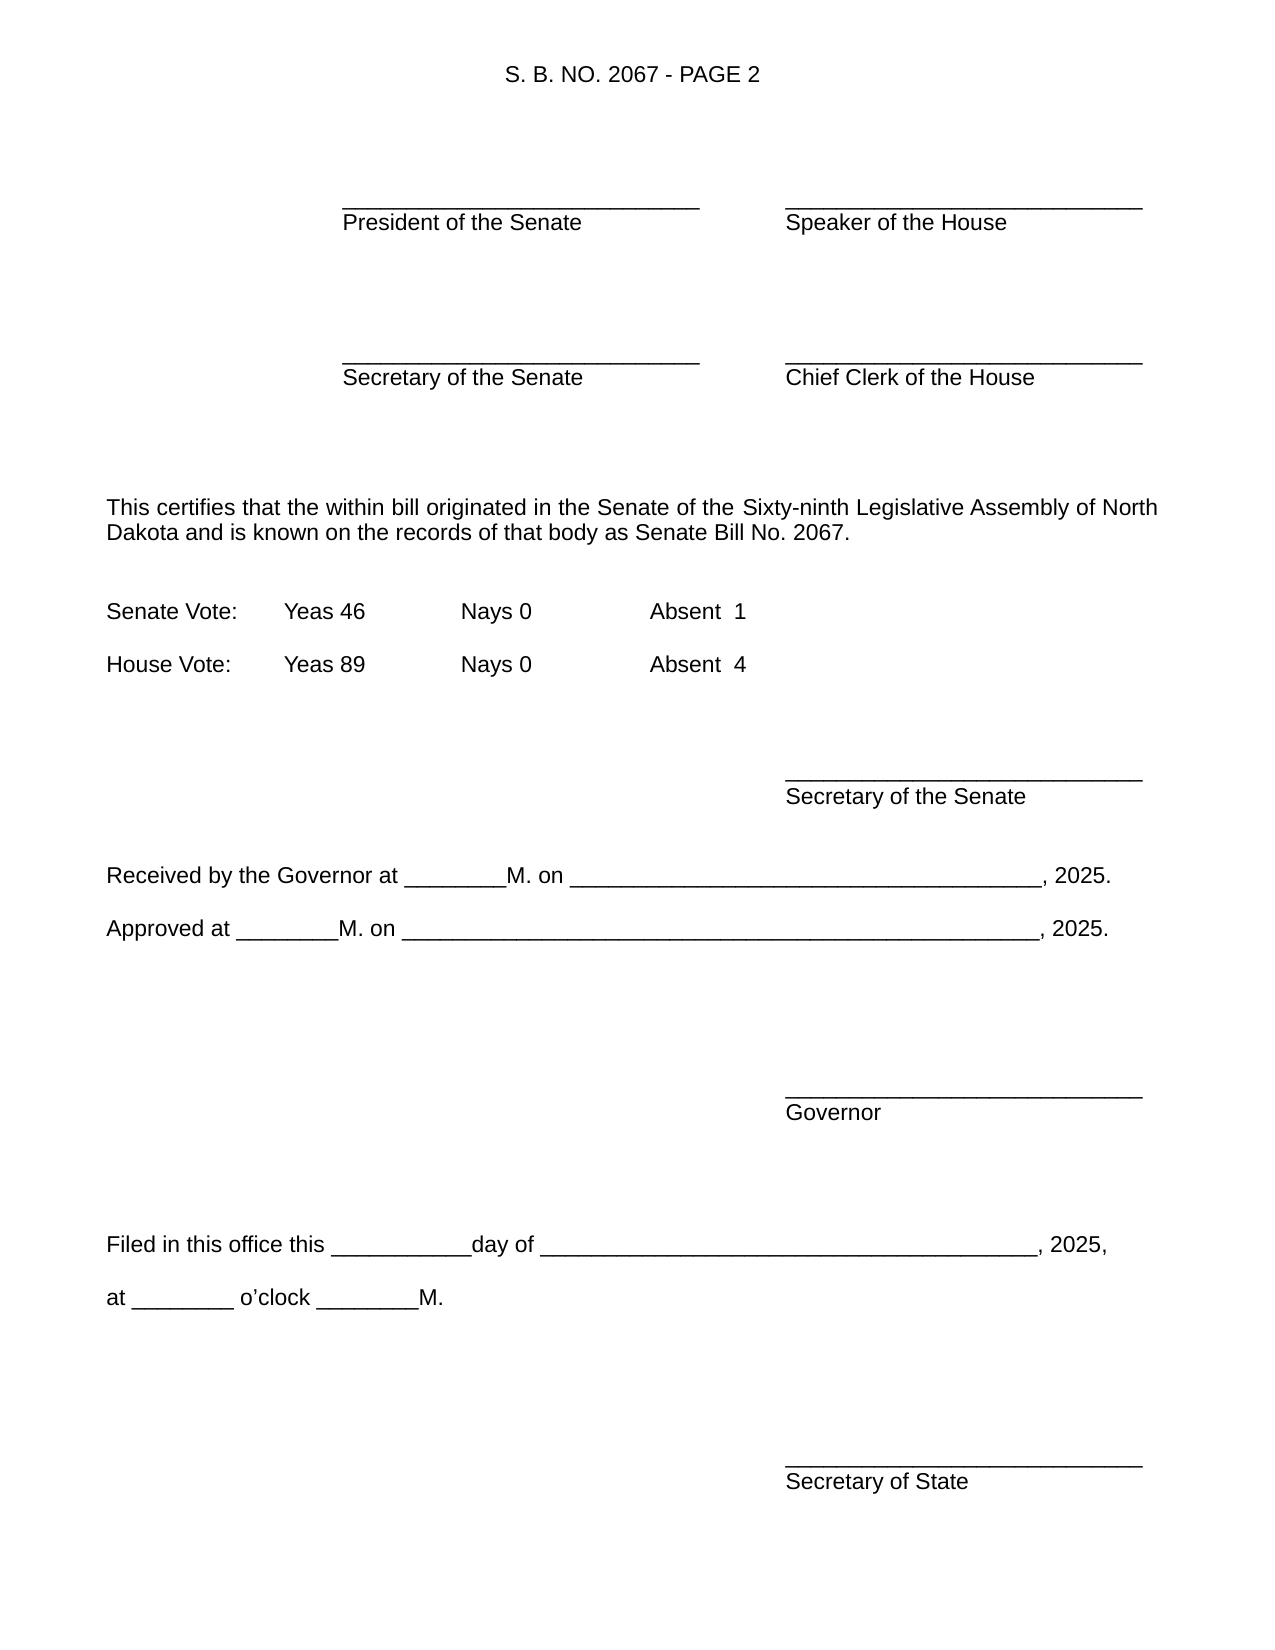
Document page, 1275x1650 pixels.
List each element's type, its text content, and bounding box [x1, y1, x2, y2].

text Approved at ________M. on __________________________________________________, 2025. [106, 914, 1158, 941]
text House Vote: Yeas 89 Nays 0 Absent 4 [106, 651, 1158, 677]
text Secretary of the Senate [106, 783, 1158, 809]
text ____________________________ [106, 1073, 1158, 1099]
text This certifies that the within bill originated in the Senate of the Sixty-ninth Legislative Assembly of North Dakota and is known on the records of that body as Senate Bill No. 2067. [106, 496, 1158, 546]
text at ________ o’clock ________M. [106, 1283, 1158, 1310]
text ____________________________ [106, 756, 1158, 783]
text ____________________________ [106, 1442, 1158, 1468]
text ____________________________ ____________________________ [106, 186, 1158, 211]
text Received by the Governor at ________M. on _____________________________________, 2025. [106, 862, 1158, 888]
text Secretary of State [106, 1468, 1158, 1494]
text President of the Senate Speaker of the House [106, 211, 1158, 236]
text Governor [106, 1099, 1158, 1125]
text Senate Vote: Yeas 46 Nays 0 Absent 1 [106, 598, 1158, 625]
text Secretary of the Senate Chief Clerk of the House [106, 366, 1158, 391]
text Filed in this office this ___________day of _______________________________________, 2025, [106, 1231, 1158, 1257]
text ____________________________ ____________________________ [106, 341, 1158, 366]
